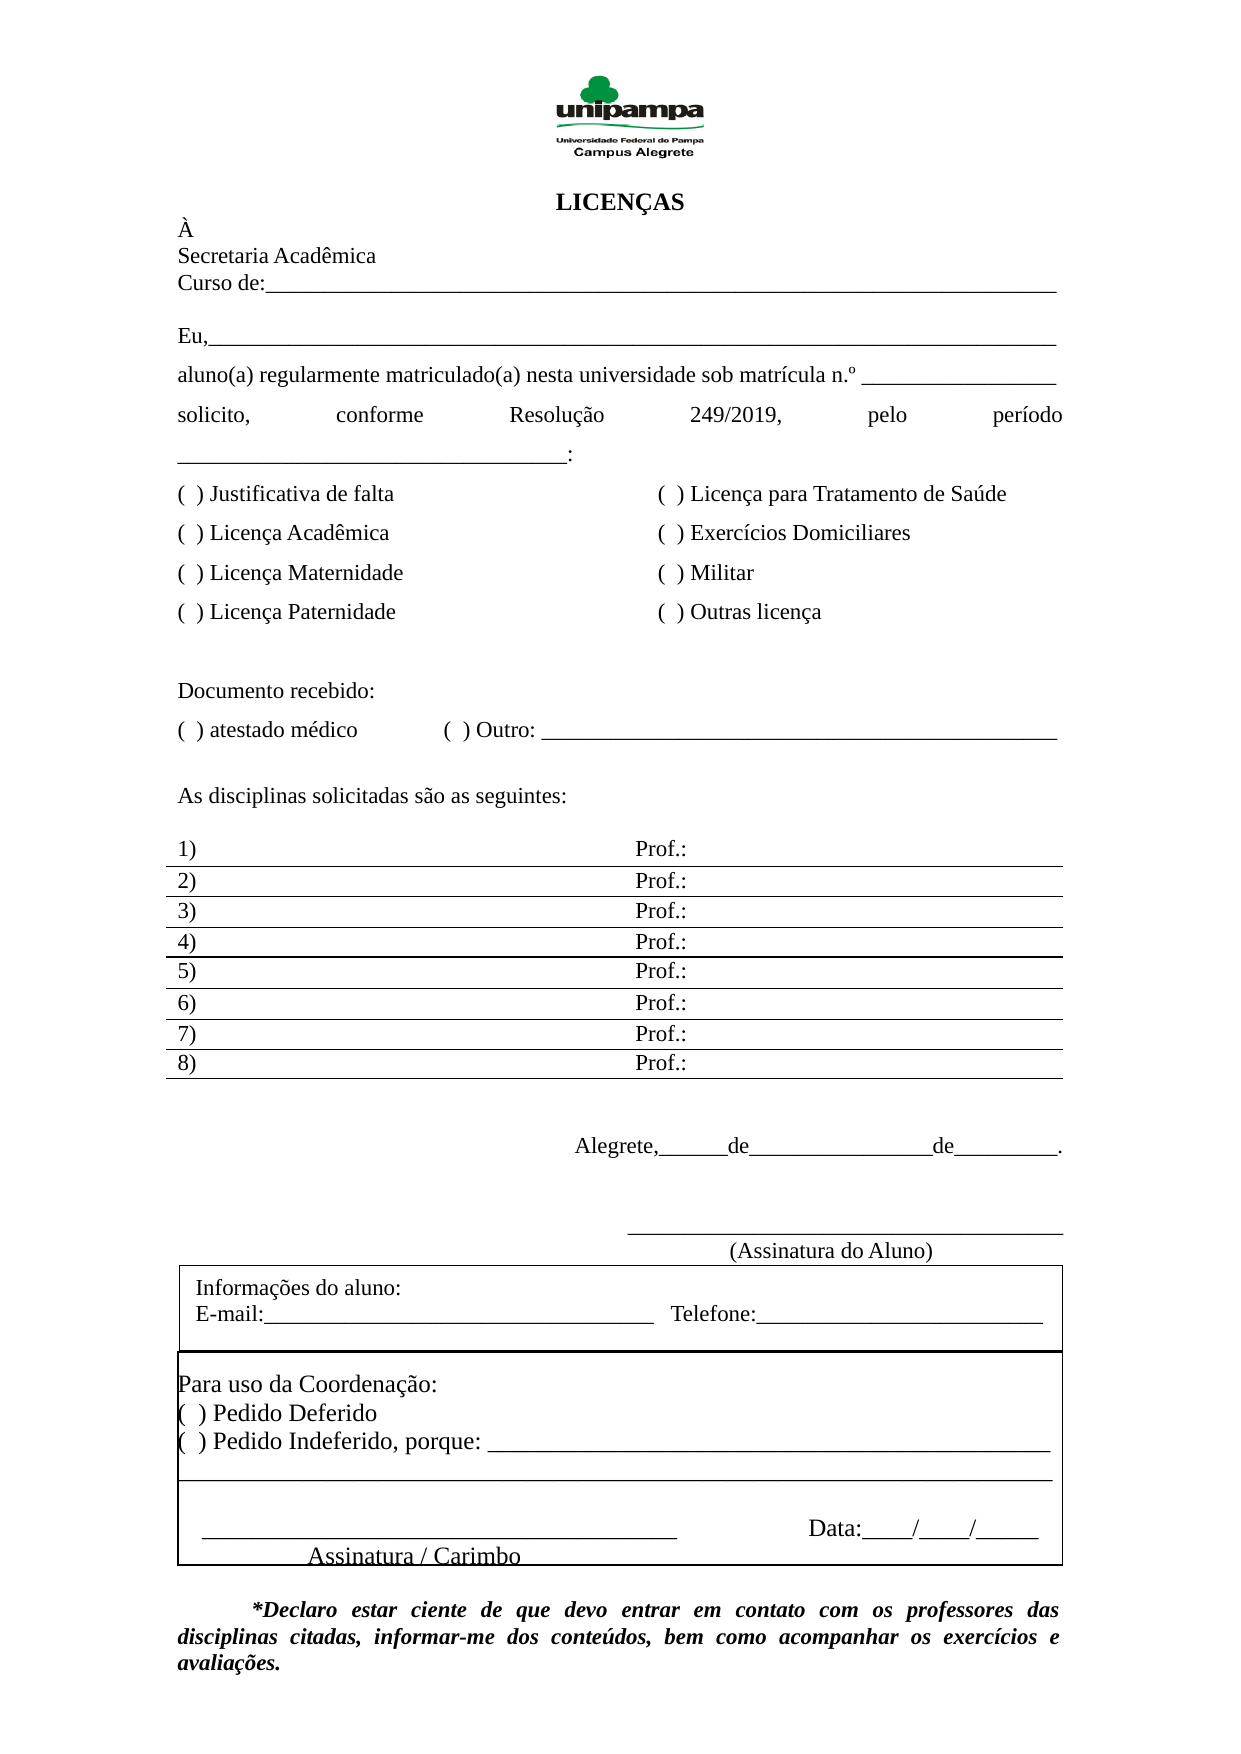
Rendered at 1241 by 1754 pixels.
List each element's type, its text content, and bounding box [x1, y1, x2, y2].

text Secretaria Acadêmica [177, 243, 1063, 269]
table_cell 6) [166, 989, 624, 1019]
text ( ) Militar [658, 558, 1063, 585]
table_cell Prof.: [624, 1020, 1063, 1048]
text E-mail:__________________________________ Telefone:_________________________ [195, 1300, 1046, 1326]
text ______________________________________ [177, 1211, 1063, 1237]
text aluno(a) regularmente matriculado(a) nesta universidade sob matrícula n.º _________________ [177, 361, 1063, 387]
text ( ) Licença Maternidade [177, 558, 583, 585]
text *Declaro estar ciente de que devo entrar em contato com os professores das disciplinas citadas, informar-me dos conteúdos, bem como acompanhar os exercícios e avaliações. [177, 1596, 1063, 1676]
table_cell 8) [166, 1050, 624, 1078]
table_cell Prof.: [624, 867, 1063, 896]
text Alegrete,______de________________de_________. [177, 1132, 1063, 1158]
text À [177, 216, 1063, 243]
table_cell 2) [166, 867, 624, 896]
text ( ) Outras licença [658, 598, 1063, 624]
table_cell 3) [166, 897, 624, 927]
table_cell 4) [166, 928, 624, 956]
text ( ) Licença Acadêmica [177, 519, 583, 545]
picture [526, 75, 714, 172]
text ( ) Licença para Tratamento de Saúde [658, 479, 1063, 506]
text ( ) Licença Paternidade [177, 598, 583, 624]
table_cell Prof.: [624, 1050, 1063, 1078]
text ( ) atestado médico ( ) Outro: _____________________________________________ [177, 716, 1063, 743]
text As disciplinas solicitadas são as seguintes: [177, 782, 1063, 809]
text solicito, conforme Resolução 249/2019, pelo período __________________________________: [177, 401, 1063, 466]
text ( ) Justificativa de falta [177, 479, 583, 506]
table_cell Prof.: [624, 989, 1063, 1019]
table_header Prof.: [624, 835, 1063, 866]
text Informações do aluno: [195, 1273, 1046, 1300]
table_header 1) [166, 835, 624, 866]
text Documento recebido: [177, 677, 1063, 703]
table_cell 5) [166, 958, 624, 988]
text [180, 1266, 1062, 1350]
table_cell Prof.: [624, 928, 1063, 956]
text Eu,__________________________________________________________________________ [177, 322, 1063, 348]
text Curso de:_____________________________________________________________________ [177, 269, 1063, 295]
text LICENÇAS [177, 187, 1063, 216]
text (Assinatura do Aluno) [177, 1237, 1063, 1263]
table_cell 7) [166, 1020, 624, 1048]
text Assinatura / Carimbo [177, 1566, 1063, 1570]
table_cell Prof.: [624, 958, 1063, 988]
table_cell Prof.: [624, 897, 1063, 927]
text ( ) Exercícios Domiciliares [658, 519, 1063, 545]
